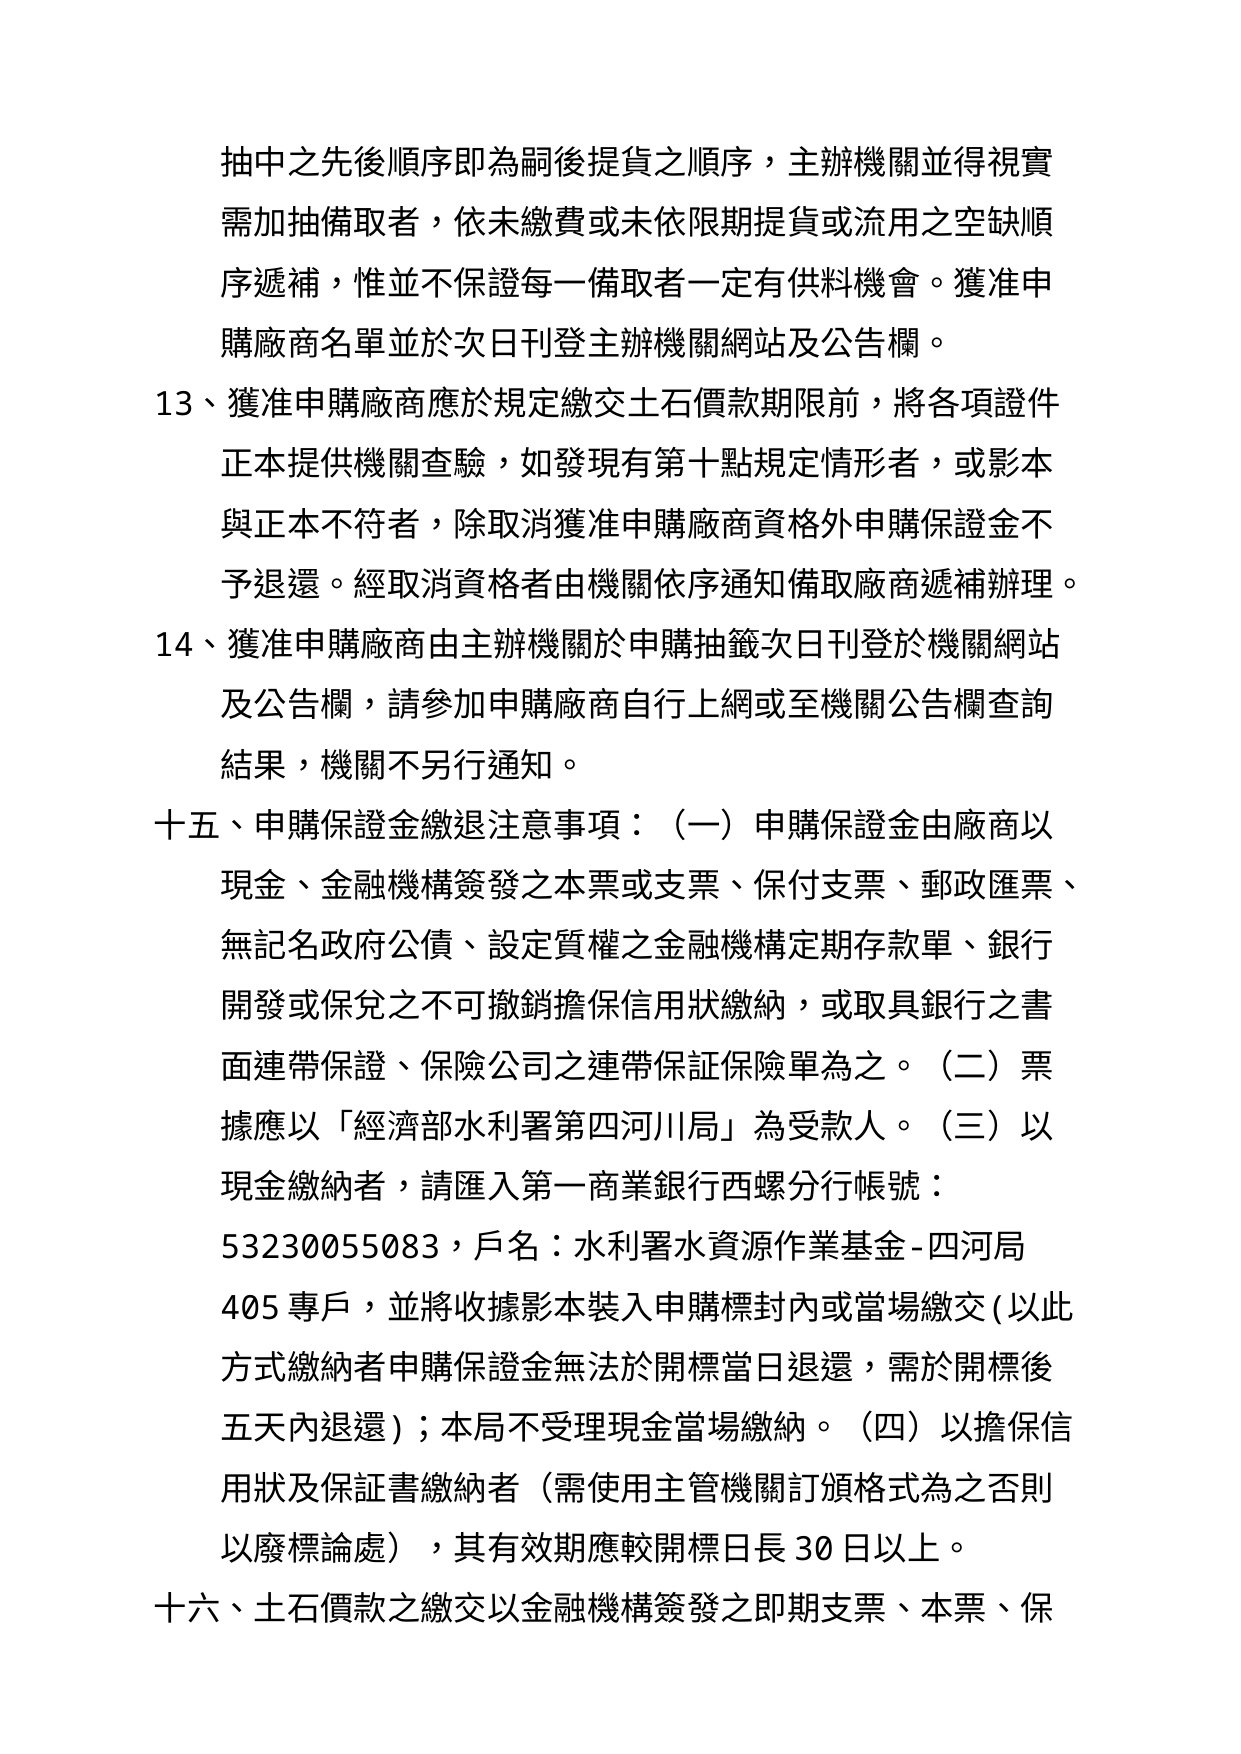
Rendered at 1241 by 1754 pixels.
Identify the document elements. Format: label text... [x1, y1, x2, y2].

list 獲准申購廠商由主辦機關於申購抽籤次日刊登於機關網站及公告欄，請參加申購廠商自行上網或至機關公告欄查詢結果，機關不另行通知。 [153, 618, 1087, 787]
text 十六、土石價款之繳交以金融機構簽發之即期支票、本票、保 [153, 1582, 1087, 1630]
text 十五、申購保證金繳退注意事項：（一）申購保證金由廠商以現金、金融機構簽發之本票或支票、保付支票、郵政匯票、無記名政府公債、設定質權之金融機構定期存款單、銀行開發或保兌之不可撤銷擔保信用狀繳納，或取具銀行之書面連帶保證、保險公司之連帶保証保險單為之。（二）票據應以「經濟部水利署第四河川局」為受款人。（三）以現金繳納者，請匯入第一商業銀行西螺分行帳號：53230055083，戶名：水利署水資源作業基金-四河局405專戶，並將收據影本裝入申購標封內或當場繳交(以此方式繳納者申購保證金無法於開標當日退還，需於開標後五天內退還)；本局不受理現金當場繳納。（四）以擔保信用狀及保証書繳納者（需使用主管機關訂頒格式為之否則以廢標論處），其有效期應較開標日長30日以上。 [153, 798, 1087, 1570]
list 抽中之先後順序即為嗣後提貨之順序，主辦機關並得視實需加抽備取者，依未繳費或未依限期提貨或流用之空缺順序遞補，惟並不保證每一備取者一定有供料機會。獲准申購廠商名單並於次日刊登主辦機關網站及公告欄。 [153, 136, 1087, 365]
list 獲准申購廠商應於規定繳交土石價款期限前，將各項證件正本提供機關查驗，如發現有第十點規定情形者，或影本與正本不符者，除取消獲准申購廠商資格外申購保證金不予退還。經取消資格者由機關依序通知備取廠商遞補辦理。 [153, 377, 1087, 606]
